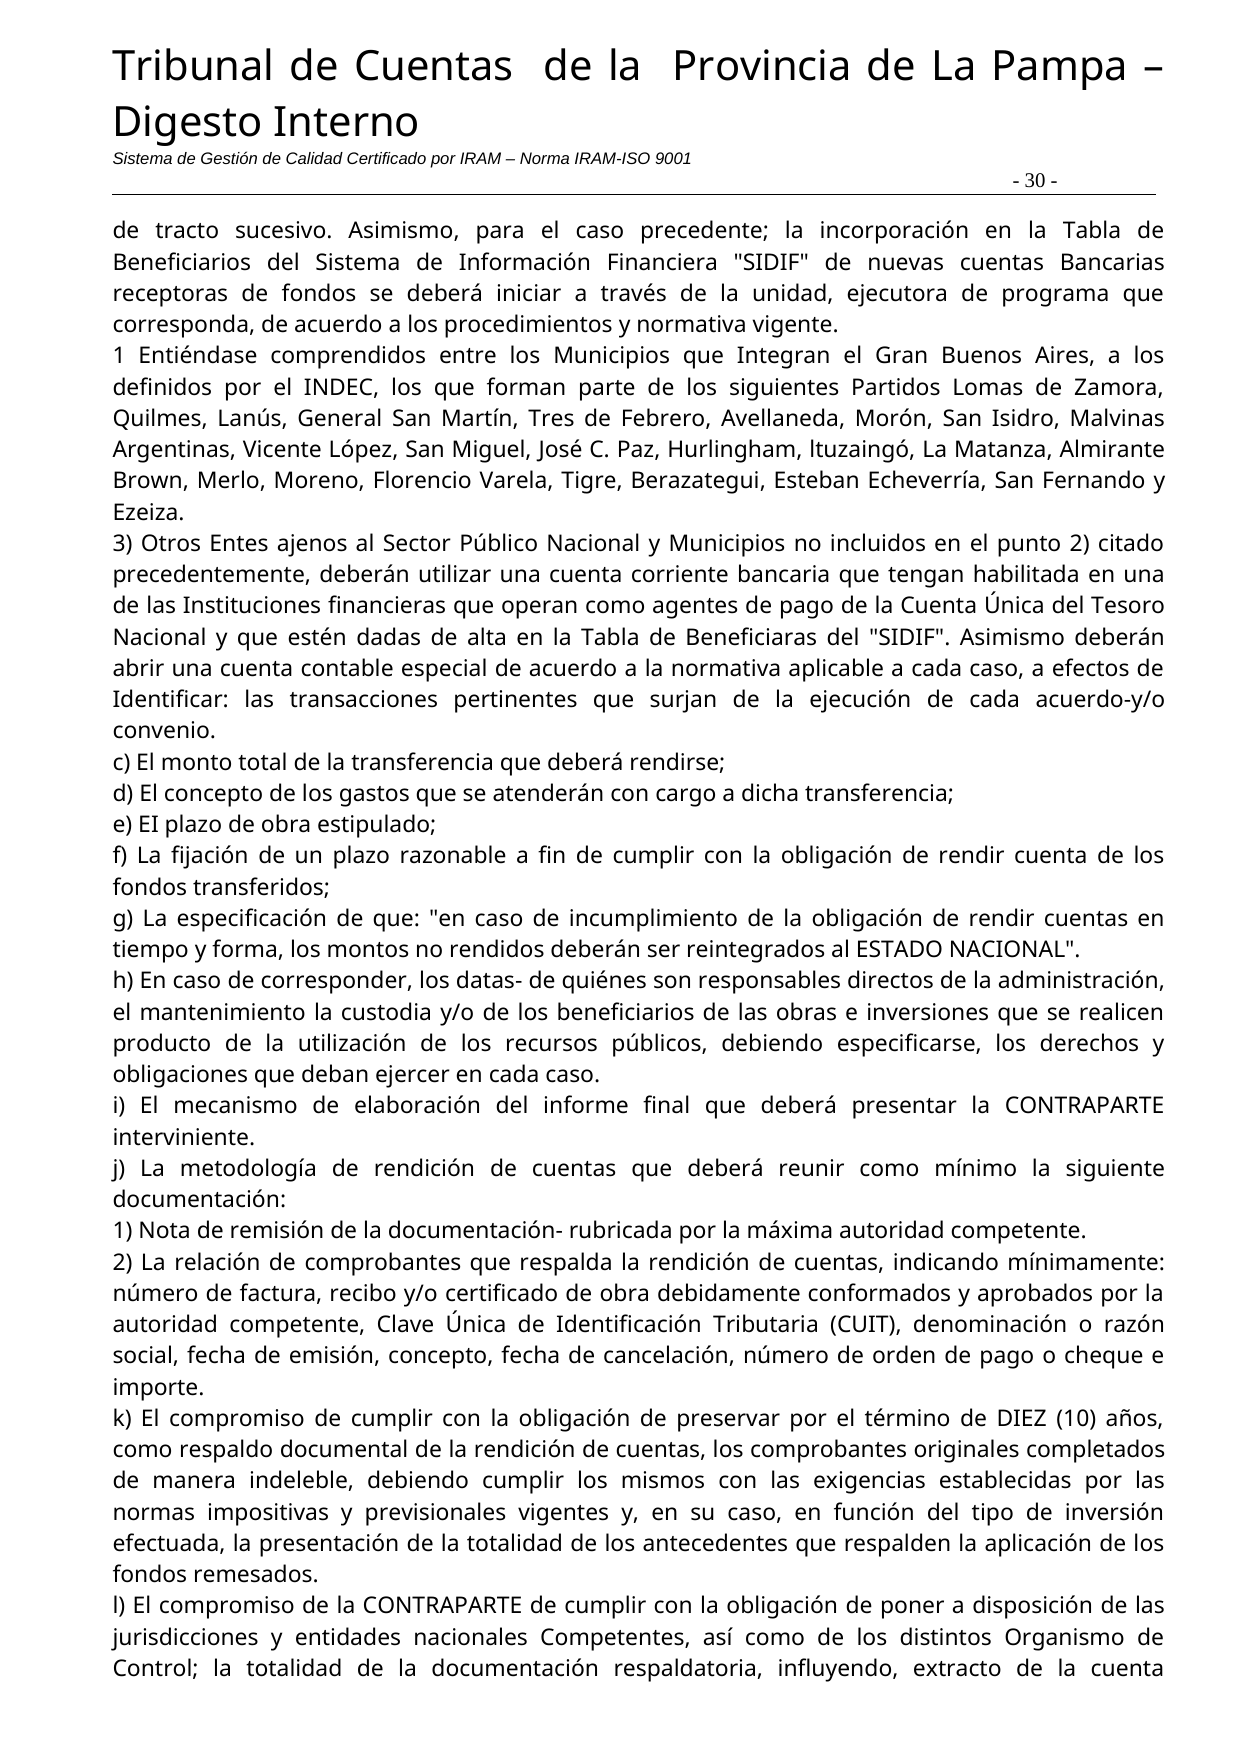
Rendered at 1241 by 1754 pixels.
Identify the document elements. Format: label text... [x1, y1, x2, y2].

text k) El compromiso de cumplir con la obligación de preservar por el término de DIEZ (10) años, como respaldo documental de la rendición de cuentas, los comprobantes originales completados de manera indeleble, debiendo cumplir los mismos con las exigencias establecidas por las normas impositivas y previsionales vigentes y, en su caso, en función del tipo de inversión efectuada, la presentación de la totalidad de los antecedentes que respalden la aplicación de los fondos remesados. [112, 1402, 1166, 1589]
text 1) Nota de remisión de la documentación- rubricada por la máxima autoridad competente. [112, 1214, 1166, 1246]
text 1 Entiéndase comprendidos entre los Municipios que Integran el Gran Buenos Aires, a los definidos por el INDEC, los que forman parte de los siguientes Partidos Lomas de Zamora, Quilmes, Lanús, General San Martín, Tres de Febrero, Avellaneda, Morón, San Isidro, Malvinas Argentinas, Vicente López, San Miguel, José C. Paz, Hurlingham, ltuzaingó, La Matanza, Almirante Brown, Merlo, Moreno, Florencio Varela, Tigre, Berazategui, Esteban Echeverría, San Fernando y Ezeiza. [112, 339, 1166, 527]
text d) El concepto de los gastos que se atenderán con cargo a dicha transferencia; [112, 777, 1166, 808]
text f) La fijación de un plazo razonable a fin de cumplir con la obligación de rendir cuenta de los fondos transferidos; [112, 839, 1166, 902]
text 2) La relación de comprobantes que respalda la rendición de cuentas, indicando mínimamente: número de factura, recibo y/o certificado de obra debidamente conformados y aprobados por la autoridad competente, Clave Única de Identificación Tributaria (CUIT), denominación o razón social, fecha de emisión, concepto, fecha de cancelación, número de orden de pago o cheque e importe. [112, 1246, 1166, 1402]
text de tracto sucesivo. Asimismo, para el caso precedente; la incorporación en la Tabla de Beneficiarios del Sistema de Información Financiera "SIDIF" de nuevas cuentas Bancarias receptoras de fondos se deberá iniciar a través de la unidad, ejecutora de programa que corresponda, de acuerdo a los procedimientos y normativa vigente. [112, 214, 1166, 339]
text c) El monto total de la transferencia que deberá rendirse; [112, 746, 1166, 777]
text j) La metodología de rendición de cuentas que deberá reunir como mínimo la siguiente documentación: [112, 1152, 1166, 1214]
text 3) Otros Entes ajenos al Sector Público Nacional y Municipios no incluidos en el punto 2) citado precedentemente, deberán utilizar una cuenta corriente bancaria que tengan habilitada en una de las Instituciones financieras que operan como agentes de pago de la Cuenta Única del Tesoro Nacional y que estén dadas de alta en la Tabla de Beneficiaras del "SIDIF". Asimismo deberán abrir una cuenta contable especial de acuerdo a la normativa aplicable a cada caso, a efectos de Identificar: las transacciones pertinentes que surjan de la ejecución de cada acuerdo-y/o convenio. [112, 527, 1166, 746]
text e) EI plazo de obra estipulado; [112, 808, 1166, 839]
text h) En caso de corresponder, los datas- de quiénes son responsables directos de la administración, el mantenimiento la custodia y/o de los beneficiarios de las obras e inversiones que se realicen producto de la utilización de los recursos públicos, debiendo especificarse, los derechos y obligaciones que deban ejercer en cada caso. [112, 964, 1166, 1089]
text i) El mecanismo de elaboración del informe final que deberá presentar la CONTRAPARTE interviniente. [112, 1089, 1166, 1152]
text g) La especificación de que: "en caso de incumplimiento de la obligación de rendir cuentas en tiempo y forma, los montos no rendidos deberán ser reintegrados al ESTADO NACIONAL". [112, 902, 1166, 964]
text l) El compromiso de la CONTRAPARTE de cumplir con la obligación de poner a disposición de las jurisdicciones y entidades nacionales Competentes, así como de los distintos Organismo de Control; la totalidad de la documentación respaldatoria, influyendo, extracto de la cuenta [112, 1589, 1166, 1683]
